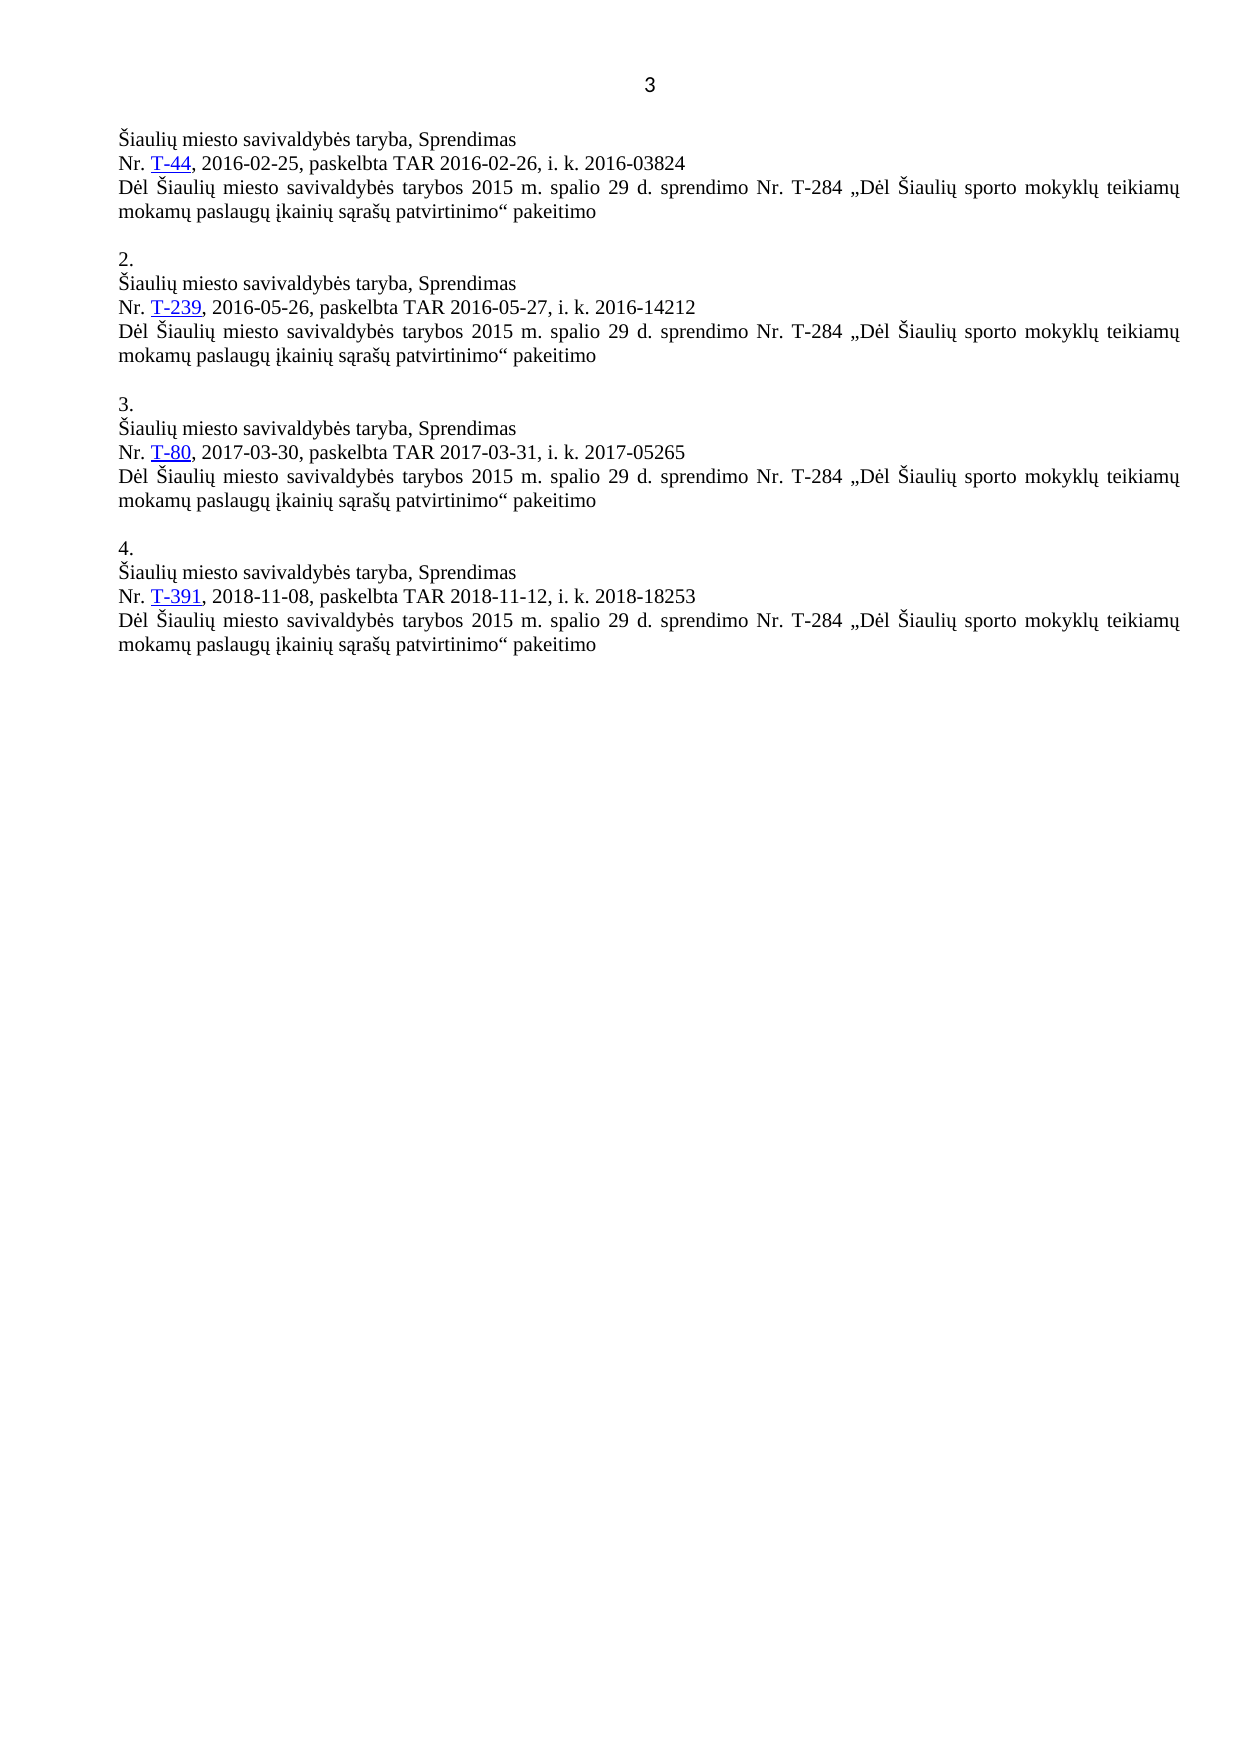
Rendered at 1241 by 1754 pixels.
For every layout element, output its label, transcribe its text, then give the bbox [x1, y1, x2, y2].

text 3. [118, 392, 1181, 416]
text Šiaulių miesto savivaldybės taryba, Sprendimas [118, 416, 1181, 440]
text Šiaulių miesto savivaldybės taryba, Sprendimas [118, 560, 1181, 584]
text Nr. T-239, 2016-05-26, paskelbta TAR 2016-05-27, i. k. 2016-14212 [118, 295, 1181, 319]
text Dėl Šiaulių miesto savivaldybės tarybos 2015 m. spalio 29 d. sprendimo Nr. T-284 „Dėl Šiaulių sporto mokyklų teikiamų mokamų paslaugų įkainių sąrašų patvirtinimo“ pakeitimo [118, 319, 1181, 367]
text Dėl Šiaulių miesto savivaldybės tarybos 2015 m. spalio 29 d. sprendimo Nr. T-284 „Dėl Šiaulių sporto mokyklų teikiamų mokamų paslaugų įkainių sąrašų patvirtinimo“ pakeitimo [118, 175, 1181, 223]
text 2. [118, 247, 1181, 271]
text 4. [118, 536, 1181, 560]
text Dėl Šiaulių miesto savivaldybės tarybos 2015 m. spalio 29 d. sprendimo Nr. T-284 „Dėl Šiaulių sporto mokyklų teikiamų mokamų paslaugų įkainių sąrašų patvirtinimo“ pakeitimo [118, 464, 1181, 512]
text Dėl Šiaulių miesto savivaldybės tarybos 2015 m. spalio 29 d. sprendimo Nr. T-284 „Dėl Šiaulių sporto mokyklų teikiamų mokamų paslaugų įkainių sąrašų patvirtinimo“ pakeitimo [118, 608, 1181, 656]
text Nr. T-391, 2018-11-08, paskelbta TAR 2018-11-12, i. k. 2018-18253 [118, 584, 1181, 608]
text Nr. T-80, 2017-03-30, paskelbta TAR 2017-03-31, i. k. 2017-05265 [118, 440, 1181, 464]
text Šiaulių miesto savivaldybės taryba, Sprendimas [118, 127, 1181, 151]
text Nr. T-44, 2016-02-25, paskelbta TAR 2016-02-26, i. k. 2016-03824 [118, 151, 1181, 175]
text Šiaulių miesto savivaldybės taryba, Sprendimas [118, 271, 1181, 295]
